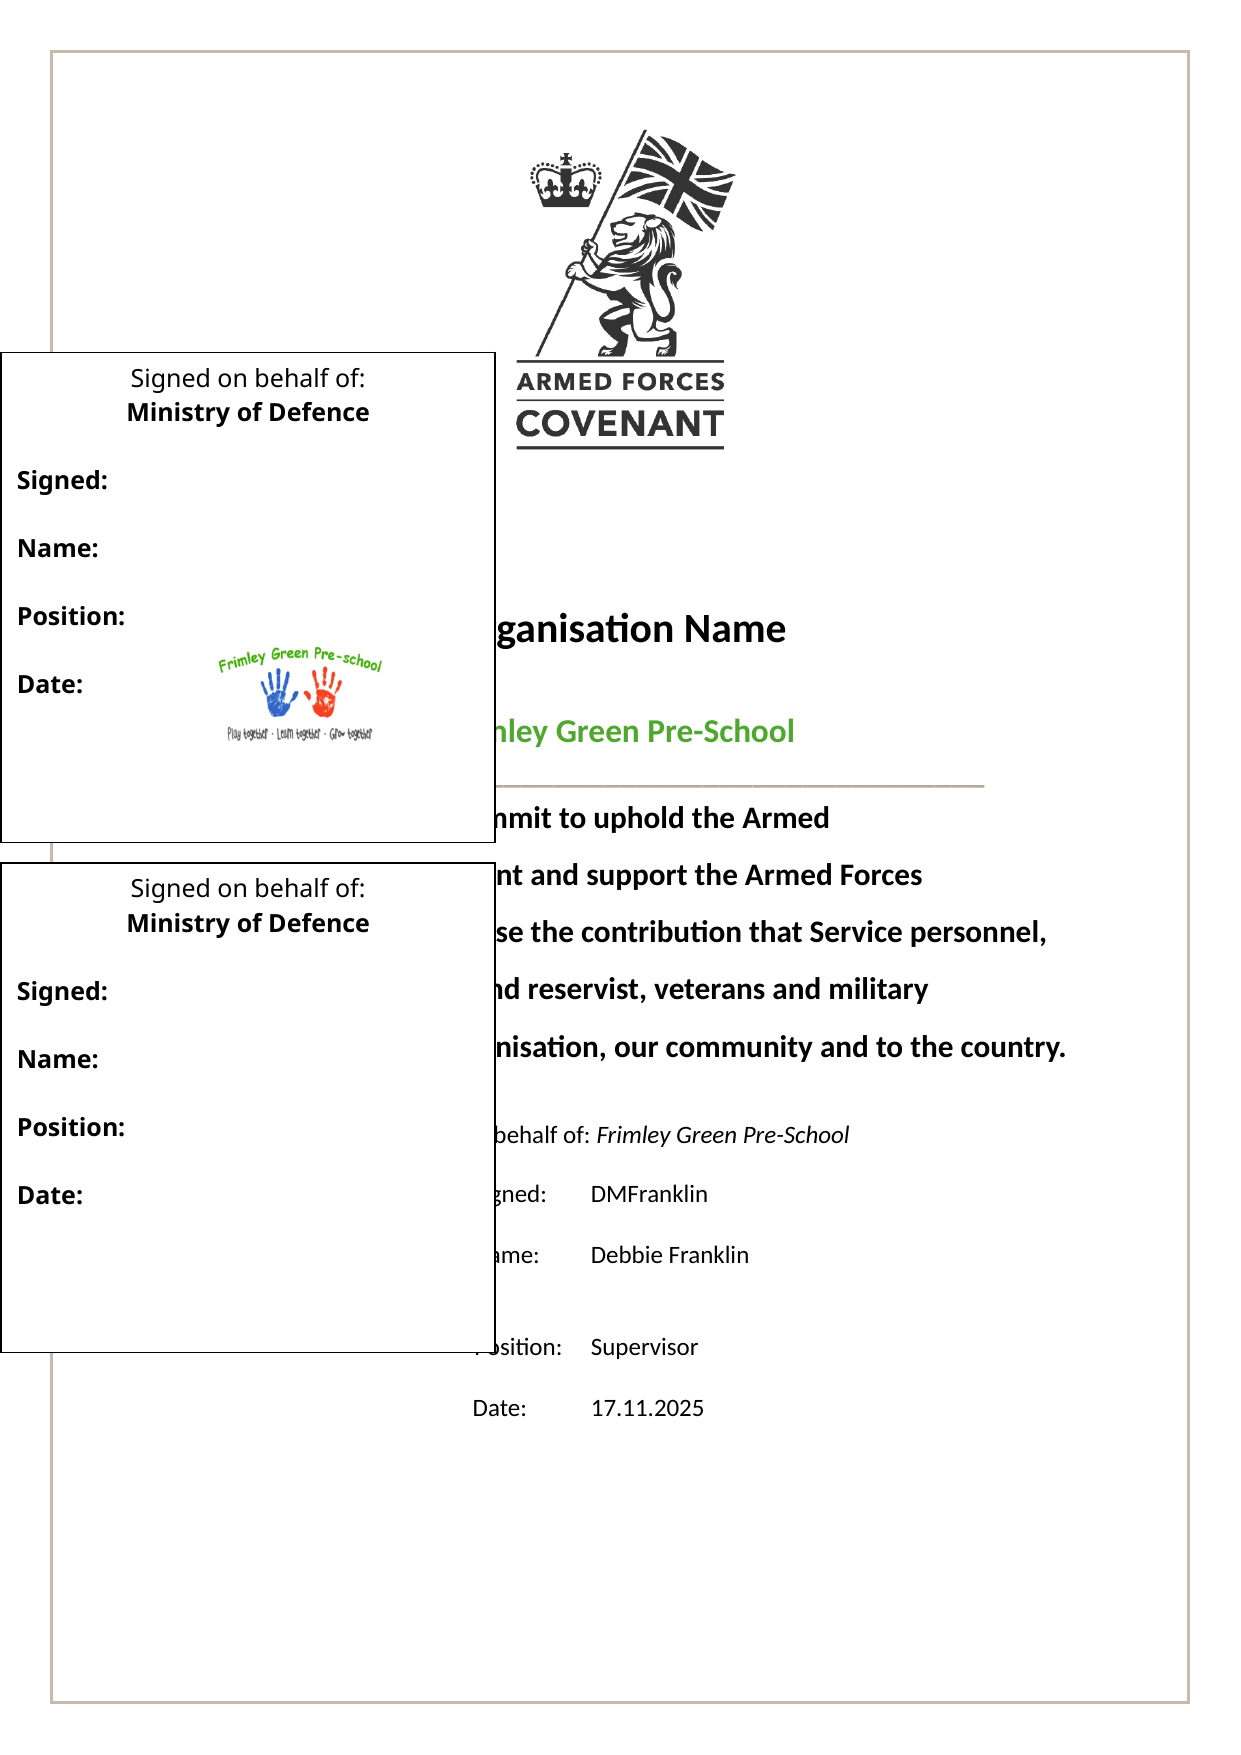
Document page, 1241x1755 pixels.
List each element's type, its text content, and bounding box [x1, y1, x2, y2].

text Signed on behalf of: [17, 871, 479, 905]
text Position: Supervisor [118, 1331, 1122, 1361]
text Forces Covenant and support the Armed Forces [2, 864, 494, 1352]
subtitle Frimley Green Pre-School ____________________________________________ [496, 710, 1122, 792]
text Signed on behalf of: [17, 361, 479, 395]
text Ministry of Defence [17, 905, 479, 939]
text Community. We recognise the contribution that Service personnel, [496, 912, 1122, 950]
text Signed: [17, 463, 479, 497]
subtitle Organisation Name [496, 602, 1122, 653]
text Date: [17, 667, 218, 701]
text We commit to uphold the Armed [496, 798, 1122, 836]
text Signed: DMFranklin [496, 1178, 1122, 1208]
text [383, 667, 479, 701]
text Name: Debbie Franklin [496, 1239, 1122, 1269]
text Signed: [17, 973, 479, 1007]
text both regular and reservist, veterans and military [496, 969, 1122, 1008]
text Date: 17.11.2025 [472, 1392, 1122, 1422]
text families make to our organisation, our community and to the country. [496, 1027, 1122, 1065]
text Date: [17, 1178, 479, 1212]
text Ministry of Defence [17, 395, 479, 429]
text Name: [17, 1041, 479, 1076]
text Position: [17, 1109, 479, 1144]
text Name: [17, 531, 479, 565]
text Forces Covenant and support the Armed Forces [118, 855, 1122, 893]
text Position: [17, 599, 479, 633]
text Signed on behalf of: Frimley Green Pre-School [496, 1119, 1122, 1150]
